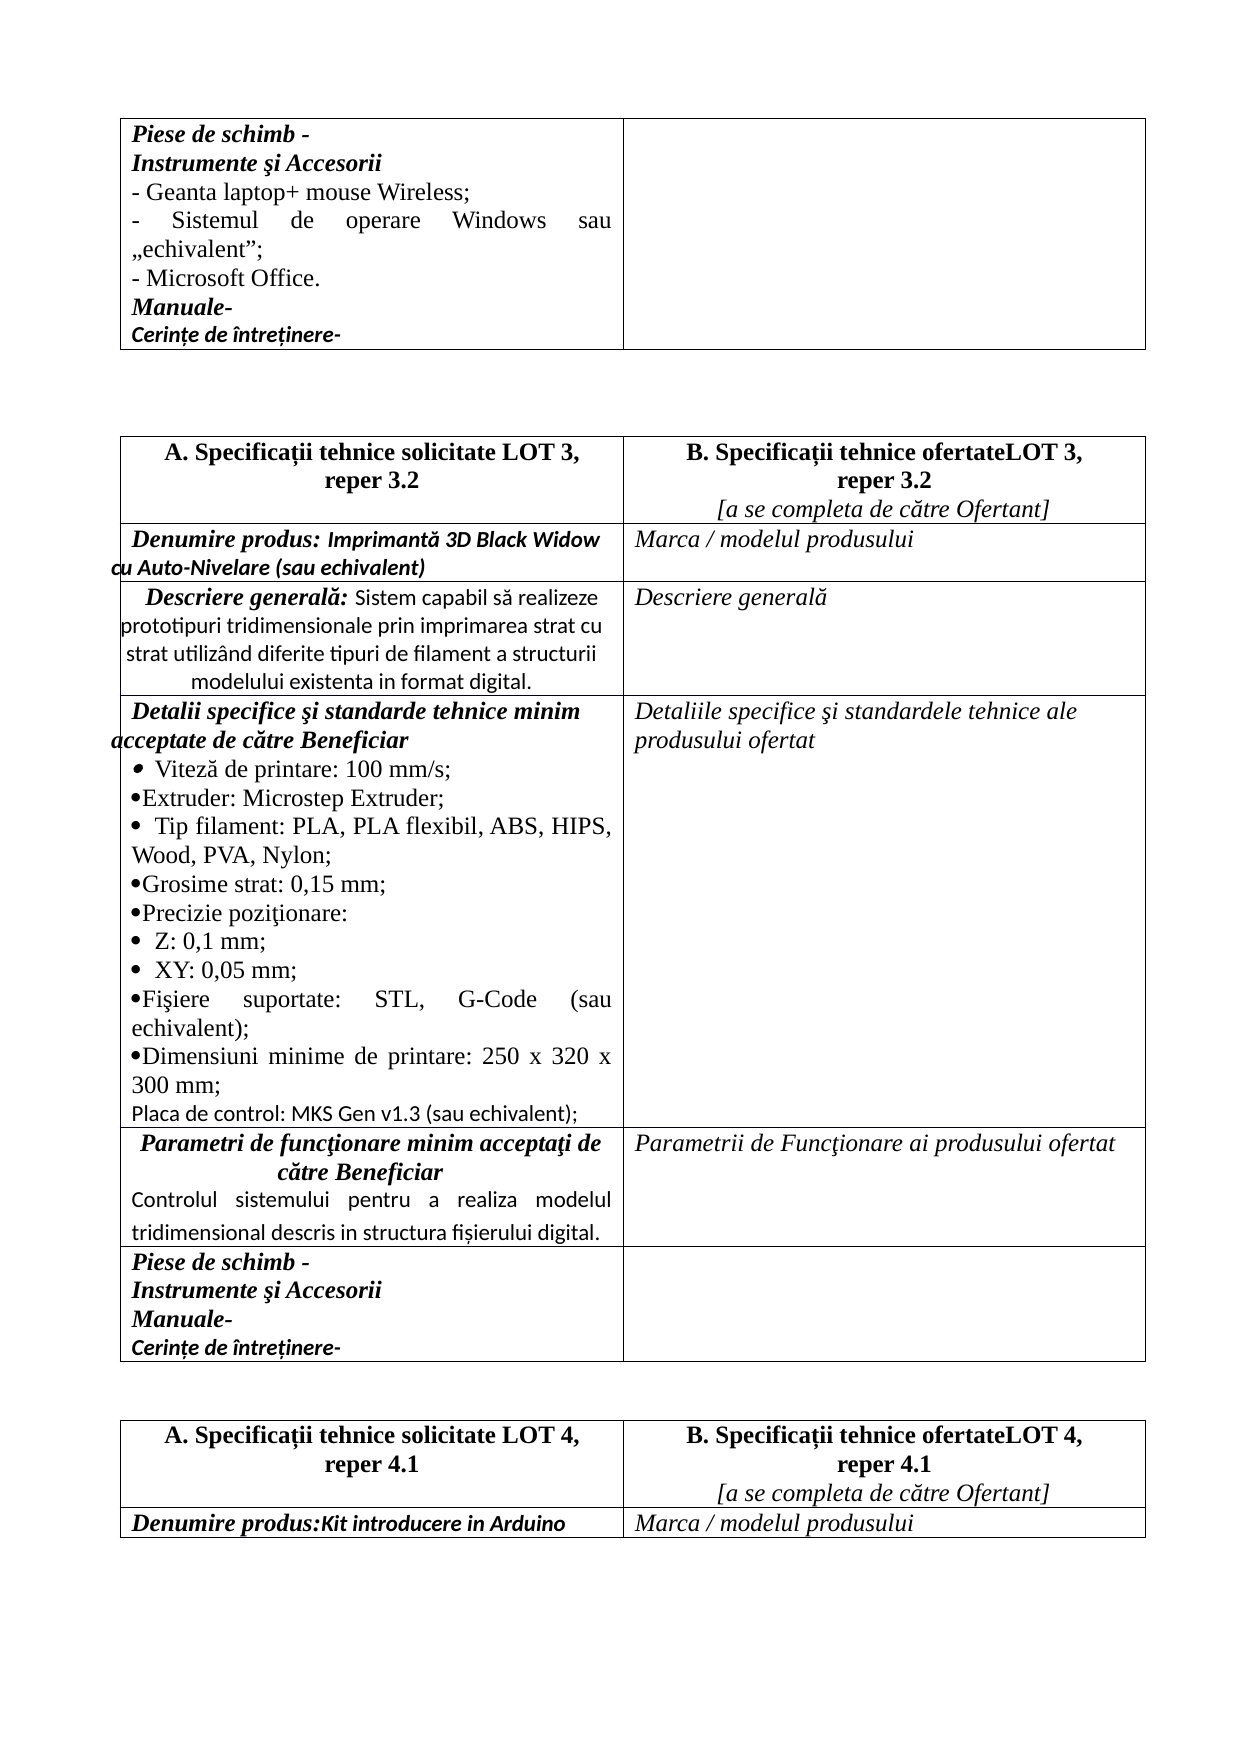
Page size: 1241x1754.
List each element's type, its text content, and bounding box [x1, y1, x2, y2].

table_header B. Specificații tehnice ofertateLOT 4, reper 4.1 [a se completa de către Ofertant] [624, 1421, 1145, 1507]
table_cell Piese de schimb - Instrumente şi Accesorii - Geanta laptop+ mouse Wireless; - Sistemul de operare Windows sau „echivalent”; - Microsoft Office. Manuale- Cerinţe de întreţinere- [121, 119, 623, 348]
table_cell [624, 1247, 1145, 1361]
table_cell Marca / modelul produsului [624, 1508, 1145, 1537]
table_cell Denumire produs: Imprimantă 3D Black Widow cu Auto-Nivelare (sau echivalent) [121, 524, 623, 581]
table_header A. Specificații tehnice solicitate LOT 3, reper 3.2 [121, 437, 623, 523]
table_cell Parametri de funcţionare minim acceptaţi de către Beneficiar Controlul sistemului pentru a realiza modelul tridimensional descris in structura fișierului digital. [121, 1128, 623, 1246]
table_header B. Specificații tehnice ofertateLOT 3, reper 3.2 [a se completa de către Ofertant] [624, 437, 1145, 523]
table_cell Parametrii de Funcţionare ai produsului ofertat [624, 1128, 1145, 1246]
table_cell Marca / modelul produsului [624, 524, 1145, 581]
table_cell [624, 119, 1145, 348]
table_cell Descriere generală [624, 582, 1145, 695]
table_cell Denumire produs:Kit introducere in Arduino [121, 1508, 623, 1537]
table_cell Piese de schimb - Instrumente şi Accesorii Manuale- Cerinţe de întreţinere- [121, 1247, 623, 1361]
table_cell Descriere generală: Sistem capabil să realizeze prototipuri tridimensionale prin imprimarea strat cu strat utilizând diferite tipuri de filament a structurii modelului existenta in format digital. [121, 582, 623, 695]
table_header A. Specificații tehnice solicitate LOT 4, reper 4.1 [121, 1421, 623, 1507]
table_cell Detalii specifice şi standarde tehnice minim acceptate de către Beneficiar Viteză de printare: 100 mm/s; Extruder: Microstep Extruder; Tip filament: PLA, PLA flexibil, ABS, HIPS, Wood, PVA, Nylon; Grosime strat: 0,15 mm; Precizie poziţionare: Z: 0,1 mm; XY: 0,05 mm; Fişiere suportate: STL, G-Code (sau echivalent); Dimensiuni minime de printare: 250 x 320 x 300 mm; Placa de control: MKS Gen v1.3 (sau echivalent); [121, 696, 623, 1127]
table_cell Detaliile specifice şi standardele tehnice ale produsului ofertat [624, 696, 1145, 1127]
